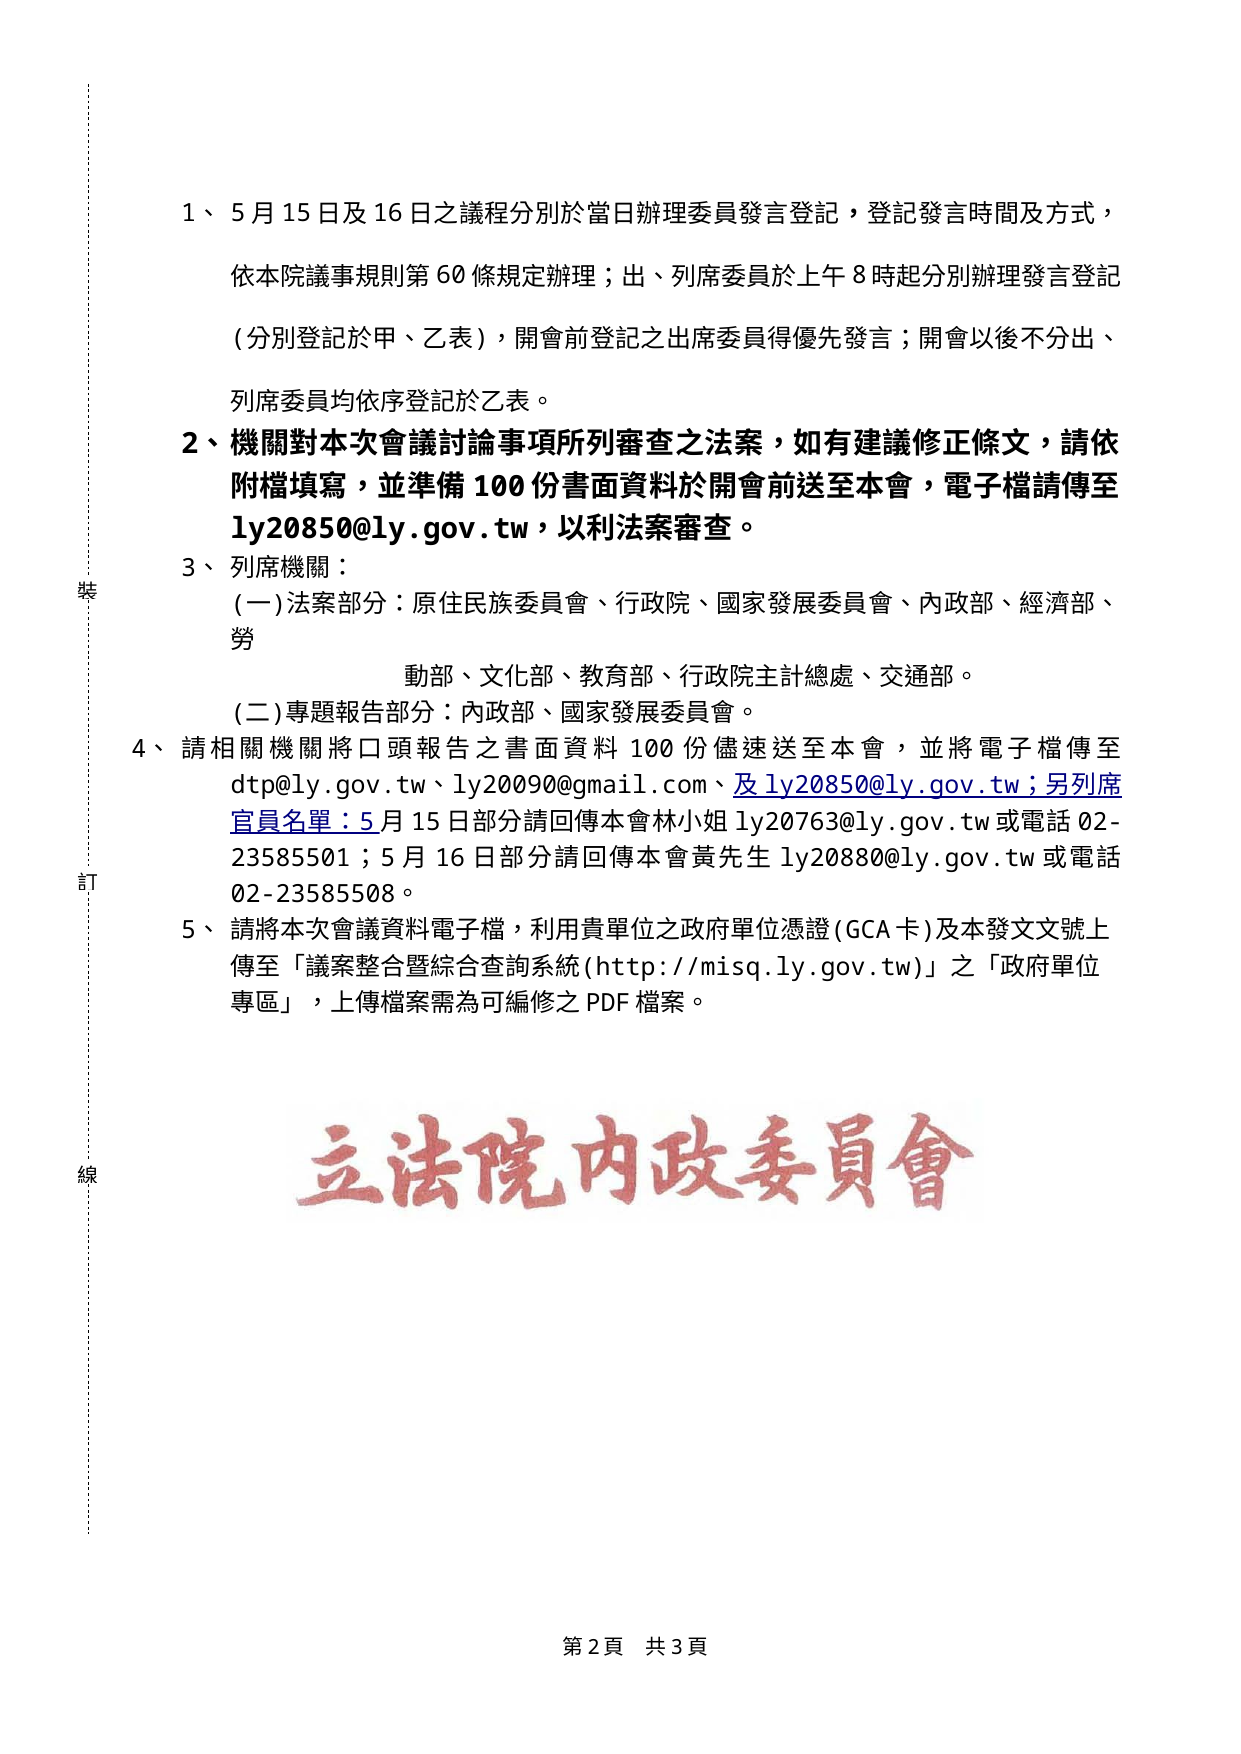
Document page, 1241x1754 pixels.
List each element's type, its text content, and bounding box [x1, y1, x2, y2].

text 動部、文化部、教育部、行政院主計總處、交通部。 [404, 656, 1122, 692]
list 機關對本次會議討論事項所列審查之法案，如有建議修正條文，請依附檔填寫，並準備100份書面資料於開會前送至本會，電子檔請傳至ly20850@ly.gov.tw，以利法案審查。 [181, 420, 1122, 547]
list 列席機關： [181, 547, 1122, 583]
list 請相關機關將口頭報告之書面資料100份儘速送至本會，並將電子檔傳至dtp@ly.gov.tw、ly20090@gmail.com、及ly20850@ly.gov.tw；另列席官員名單：5月15日部分請回傳本會林小姐ly20763@ly.gov.tw或電話02-23585501；5月16日部分請回傳本會黃先生ly20880@ly.gov.tw或電話02-23585508。 [131, 728, 1122, 910]
text (二)專題報告部分：內政部、國家發展委員會。 [230, 692, 1122, 728]
list 請將本次會議資料電子檔，利用貴單位之政府單位憑證(GCA卡)及本發文文號上傳至「議案整合暨綜合查詢系統(http://misq.ly.gov.tw)」之「政府單位專區」，上傳檔案需為可編修之PDF檔案。 [181, 910, 1122, 1018]
text (一)法案部分：原住民族委員會、行政院、國家發展委員會、內政部、經濟部、勞 [230, 583, 1122, 656]
list 5月15日及16日之議程分別於當日辦理委員發言登記，登記發言時間及方式，依本院議事規則第60條規定辦理；出、列席委員於上午8時起分別辦理發言登記(分別登記於甲、乙表)，開會前登記之出席委員得優先發言；開會以後不分出、列席委員均依序登記於乙表。 [181, 170, 1122, 420]
